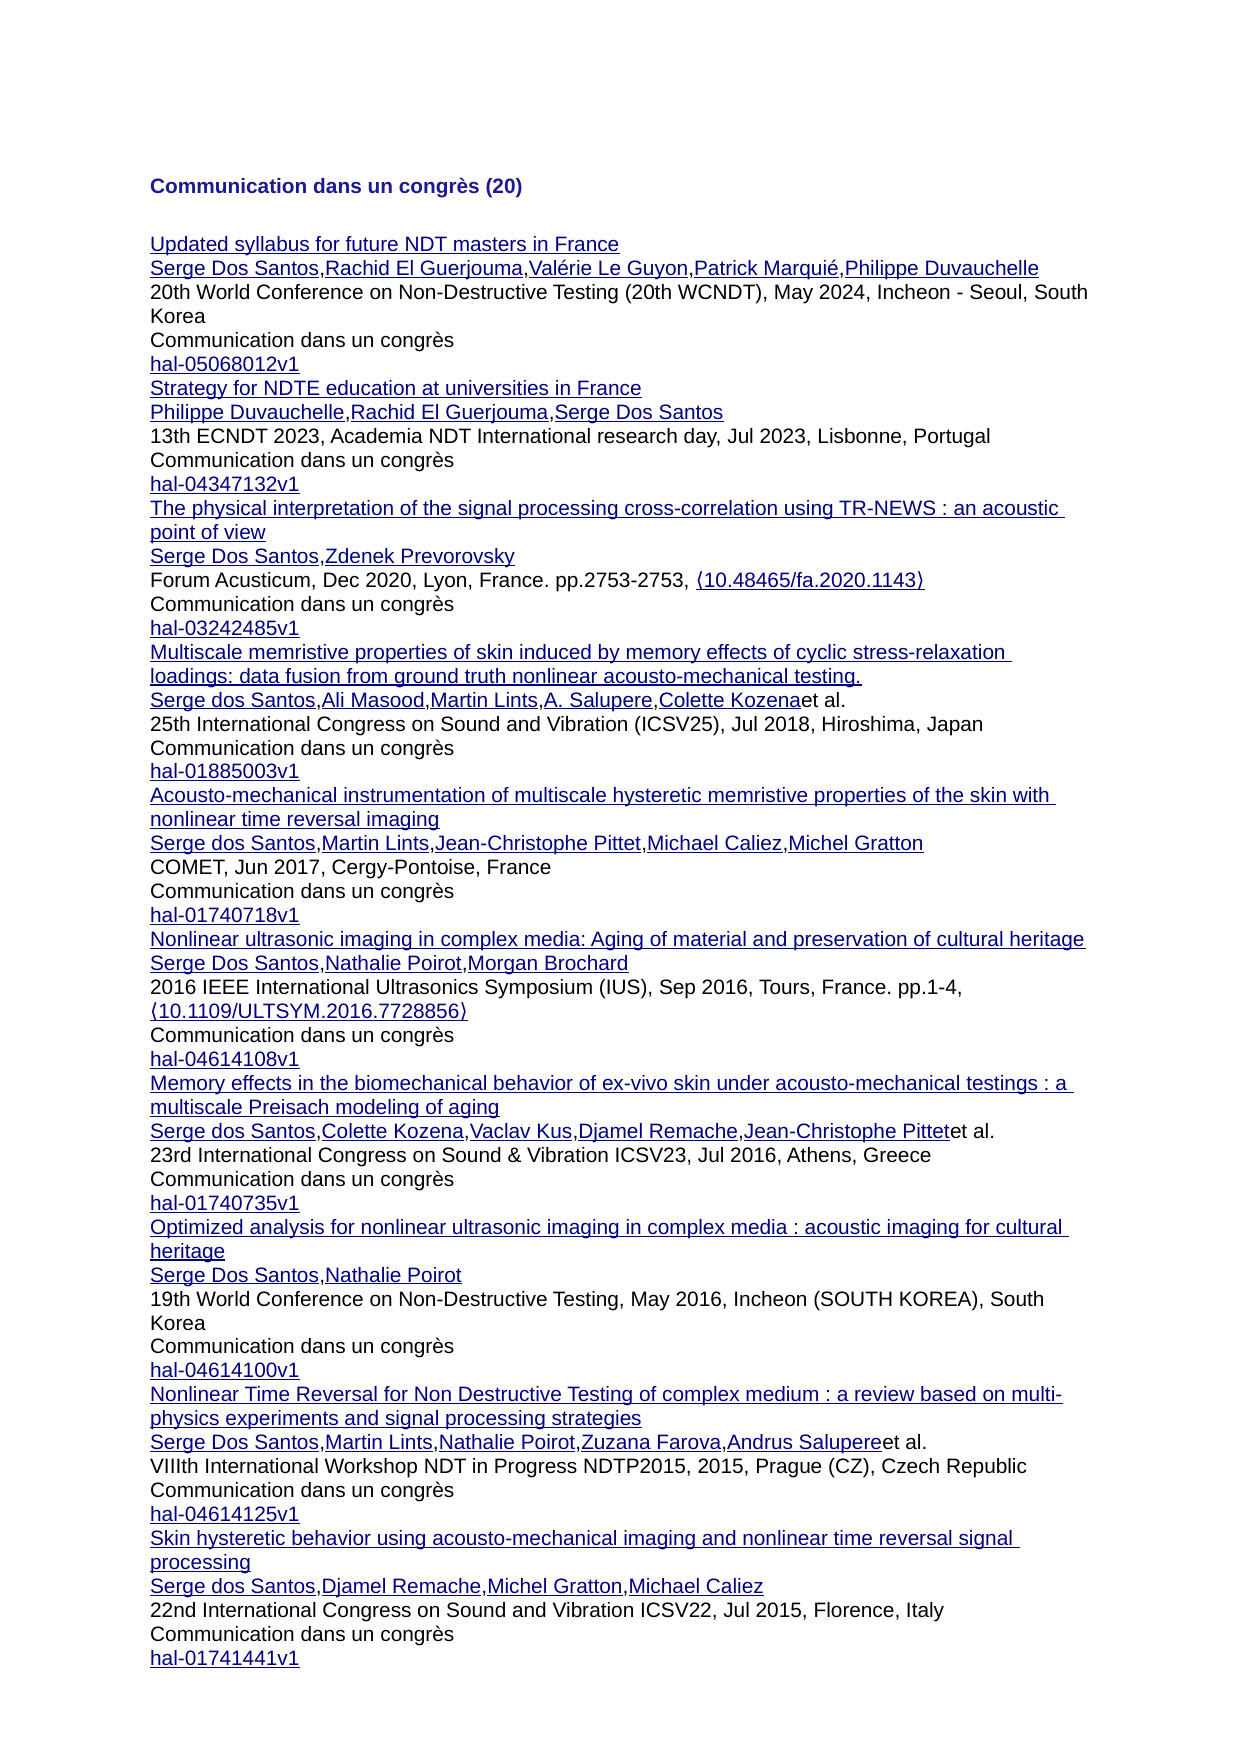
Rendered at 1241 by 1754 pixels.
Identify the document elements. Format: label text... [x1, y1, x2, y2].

table_cell Optimized analysis for nonlinear ultrasonic imaging in complex media : acoustic imaging for cultural heritage Serge Dos Santos,Nathalie Poirot 19th World Conference on Non-Destructive Testing, May 2016, Incheon (SOUTH KOREA), South Korea Communication dans un congrès hal-04614100v1 [150, 1215, 1090, 1382]
subtitle Communication dans un congrès (20) [150, 174, 1090, 198]
table_cell Strategy for NDTE education at universities in France Philippe Duvauchelle,Rachid El Guerjouma,Serge Dos Santos 13th ECNDT 2023, Academia NDT International research day, Jul 2023, Lisbonne, Portugal Communication dans un congrès hal-04347132v1 [150, 376, 1090, 496]
table_cell Skin hysteretic behavior using acousto-mechanical imaging and nonlinear time reversal signal processing Serge dos Santos,Djamel Remache,Michel Gratton,Michael Caliez 22nd International Congress on Sound and Vibration ICSV22, Jul 2015, Florence, Italy Communication dans un congrès hal-01741441v1 [150, 1526, 1090, 1670]
table_cell Multiscale memristive properties of skin induced by memory effects of cyclic stress-relaxation loadings: data fusion from ground truth nonlinear acousto-mechanical testing. Serge dos Santos,Ali Masood,Martin Lints,A. Salupere,Colette Kozenaet al. 25th International Congress on Sound and Vibration (ICSV25), Jul 2018, Hiroshima, Japan Communication dans un congrès hal-01885003v1 [150, 640, 1090, 783]
table_cell Nonlinear Time Reversal for Non Destructive Testing of complex medium : a review based on multi-physics experiments and signal processing strategies Serge Dos Santos,Martin Lints,Nathalie Poirot,Zuzana Farova,Andrus Salupereet al. VIIIth International Workshop NDT in Progress NDTP2015, 2015, Prague (CZ), Czech Republic Communication dans un congrès hal-04614125v1 [150, 1382, 1090, 1526]
table_cell The physical interpretation of the signal processing cross-correlation using TR-NEWS : an acoustic point of view Serge Dos Santos,Zdenek Prevorovsky Forum Acusticum, Dec 2020, Lyon, France. pp.2753-2753, ⟨10.48465/fa.2020.1143⟩ Communication dans un congrès hal-03242485v1 [150, 496, 1090, 639]
table_cell Nonlinear ultrasonic imaging in complex media: Aging of material and preservation of cultural heritage Serge Dos Santos,Nathalie Poirot,Morgan Brochard 2016 IEEE International Ultrasonics Symposium (IUS), Sep 2016, Tours, France. pp.1-4, ⟨10.1109/ULTSYM.2016.7728856⟩ Communication dans un congrès hal-04614108v1 [150, 927, 1090, 1071]
table_cell Memory effects in the biomechanical behavior of ex-vivo skin under acousto-mechanical testings : a multiscale Preisach modeling of aging Serge dos Santos,Colette Kozena,Vaclav Kus,Djamel Remache,Jean-Christophe Pittetet al. 23rd International Congress on Sound & Vibration ICSV23, Jul 2016, Athens, Greece Communication dans un congrès hal-01740735v1 [150, 1071, 1090, 1214]
table_cell Acousto-mechanical instrumentation of multiscale hysteretic memristive properties of the skin with nonlinear time reversal imaging Serge dos Santos,Martin Lints,Jean-Christophe Pittet,Michael Caliez,Michel Gratton COMET, Jun 2017, Cergy-Pontoise, France Communication dans un congrès hal-01740718v1 [150, 783, 1090, 927]
table_header Updated syllabus for future NDT masters in France Serge Dos Santos,Rachid El Guerjouma,Valérie Le Guyon,Patrick Marquié,Philippe Duvauchelle 20th World Conference on Non-Destructive Testing (20th WCNDT), May 2024, Incheon - Seoul, South Korea Communication dans un congrès hal-05068012v1 [150, 232, 1090, 376]
